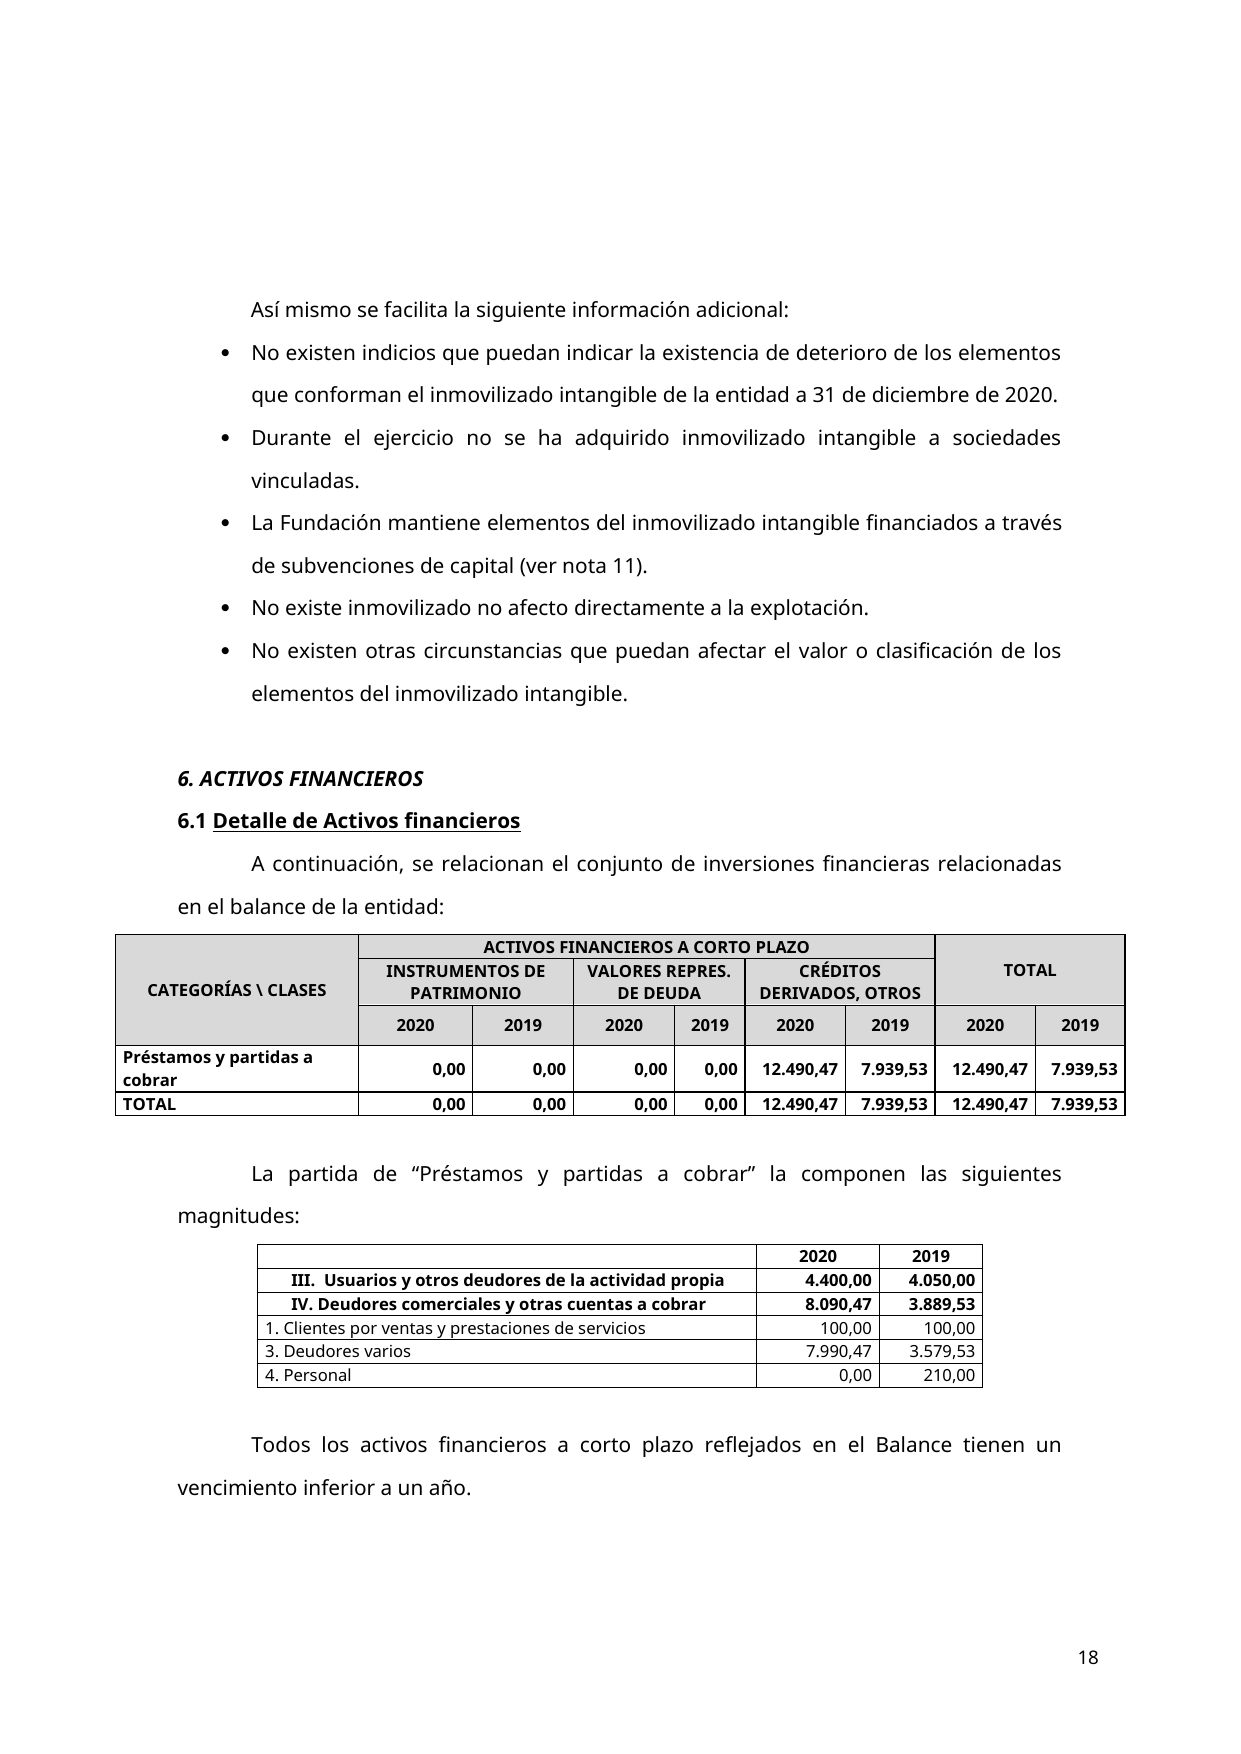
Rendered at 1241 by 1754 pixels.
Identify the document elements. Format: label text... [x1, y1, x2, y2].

table_cell III. Usuarios y otros deudores de la actividad propia [258, 1269, 756, 1292]
table_cell 0,00 [473, 1046, 573, 1091]
table_cell 0,00 [757, 1364, 879, 1387]
text A continuación, se relacionan el conjunto de inversiones financieras relacionadas en el balance de la entidad: [177, 849, 1063, 920]
text La partida de “Préstamos y partidas a cobrar” la componen las siguientes magnitudes: [177, 1159, 1063, 1230]
table_cell 2020 [746, 1006, 845, 1045]
list No existe inmovilizado no afecto directamente a la explotación. [222, 593, 1063, 622]
table_cell 2019 [1036, 1006, 1124, 1045]
table_cell VALORES REPRES. DE DEUDA [574, 959, 744, 1004]
table_cell 2019 [473, 1006, 573, 1045]
text 6.1 Detalle de Activos financieros [177, 807, 1063, 835]
table_cell 3.579,53 [880, 1340, 982, 1363]
table_cell 0,00 [675, 1046, 744, 1091]
table_cell 2020 [574, 1006, 674, 1045]
table_cell 7.939,53 [1036, 1046, 1124, 1091]
table_cell 0,00 [473, 1093, 573, 1115]
table_header 2019 [880, 1245, 982, 1268]
table_cell 12.490,47 [936, 1046, 1035, 1091]
table_cell 3.889,53 [880, 1293, 982, 1315]
table_cell 2020 [359, 1006, 472, 1045]
table_cell CRÉDITOS DERIVADOS, OTROS [746, 959, 934, 1004]
table_cell INSTRUMENTOS DE PATRIMONIO [359, 959, 573, 1004]
table_cell 0,00 [359, 1093, 472, 1115]
text Así mismo se facilita la siguiente información adicional: [251, 295, 1063, 324]
text 6. ACTIVOS FINANCIEROS [177, 764, 1063, 792]
table_cell 12.490,47 [746, 1093, 845, 1115]
table_header TOTAL [936, 935, 1124, 1004]
table_cell IV. Deudores comerciales y otras cuentas a cobrar [258, 1293, 756, 1315]
table_header CATEGORÍAS \ CLASES [116, 935, 358, 1045]
table_cell 100,00 [880, 1316, 982, 1339]
table_cell Préstamos y partidas a cobrar [116, 1046, 358, 1091]
table_cell 8.090,47 [757, 1293, 879, 1315]
list La Fundación mantiene elementos del inmovilizado intangible financiados a través de subvenciones de capital (ver nota 11). [222, 508, 1063, 579]
table_cell 2019 [846, 1006, 934, 1045]
list No existen indicios que puedan indicar la existencia de deterioro de los elementos que conforman el inmovilizado intangible de la entidad a 31 de diciembre de 2020. [222, 338, 1063, 409]
table_cell 4.050,00 [880, 1269, 982, 1292]
table_header [258, 1245, 756, 1268]
table_cell 12.490,47 [746, 1046, 845, 1091]
table_cell 0,00 [675, 1093, 744, 1115]
table_cell 1. Clientes por ventas y prestaciones de servicios [258, 1316, 756, 1339]
table_header ACTIVOS FINANCIEROS A CORTO PLAZO [359, 935, 934, 958]
table_cell 0,00 [574, 1093, 674, 1115]
list No existen otras circunstancias que puedan afectar el valor o clasificación de los elementos del inmovilizado intangible. [222, 636, 1063, 707]
table_header 2020 [757, 1245, 879, 1268]
table_cell 0,00 [359, 1046, 472, 1091]
table_cell 4. Personal [258, 1364, 756, 1387]
table_cell 2019 [675, 1006, 744, 1045]
table_cell 12.490,47 [936, 1093, 1035, 1115]
table_cell 7.939,53 [1036, 1093, 1124, 1115]
table_cell TOTAL [116, 1093, 358, 1115]
text Todos los activos financieros a corto plazo reflejados en el Balance tienen un vencimiento inferior a un año. [177, 1430, 1063, 1501]
table_cell 0,00 [574, 1046, 674, 1091]
table_cell 3. Deudores varios [258, 1340, 756, 1363]
table_cell 7.990,47 [757, 1340, 879, 1363]
table_cell 100,00 [757, 1316, 879, 1339]
list Durante el ejercicio no se ha adquirido inmovilizado intangible a sociedades vinculadas. [222, 423, 1063, 494]
table_cell 7.939,53 [846, 1046, 934, 1091]
table_cell 7.939,53 [846, 1093, 934, 1115]
table_cell 210,00 [880, 1364, 982, 1387]
table_cell 4.400,00 [757, 1269, 879, 1292]
table_cell 2020 [936, 1006, 1035, 1045]
